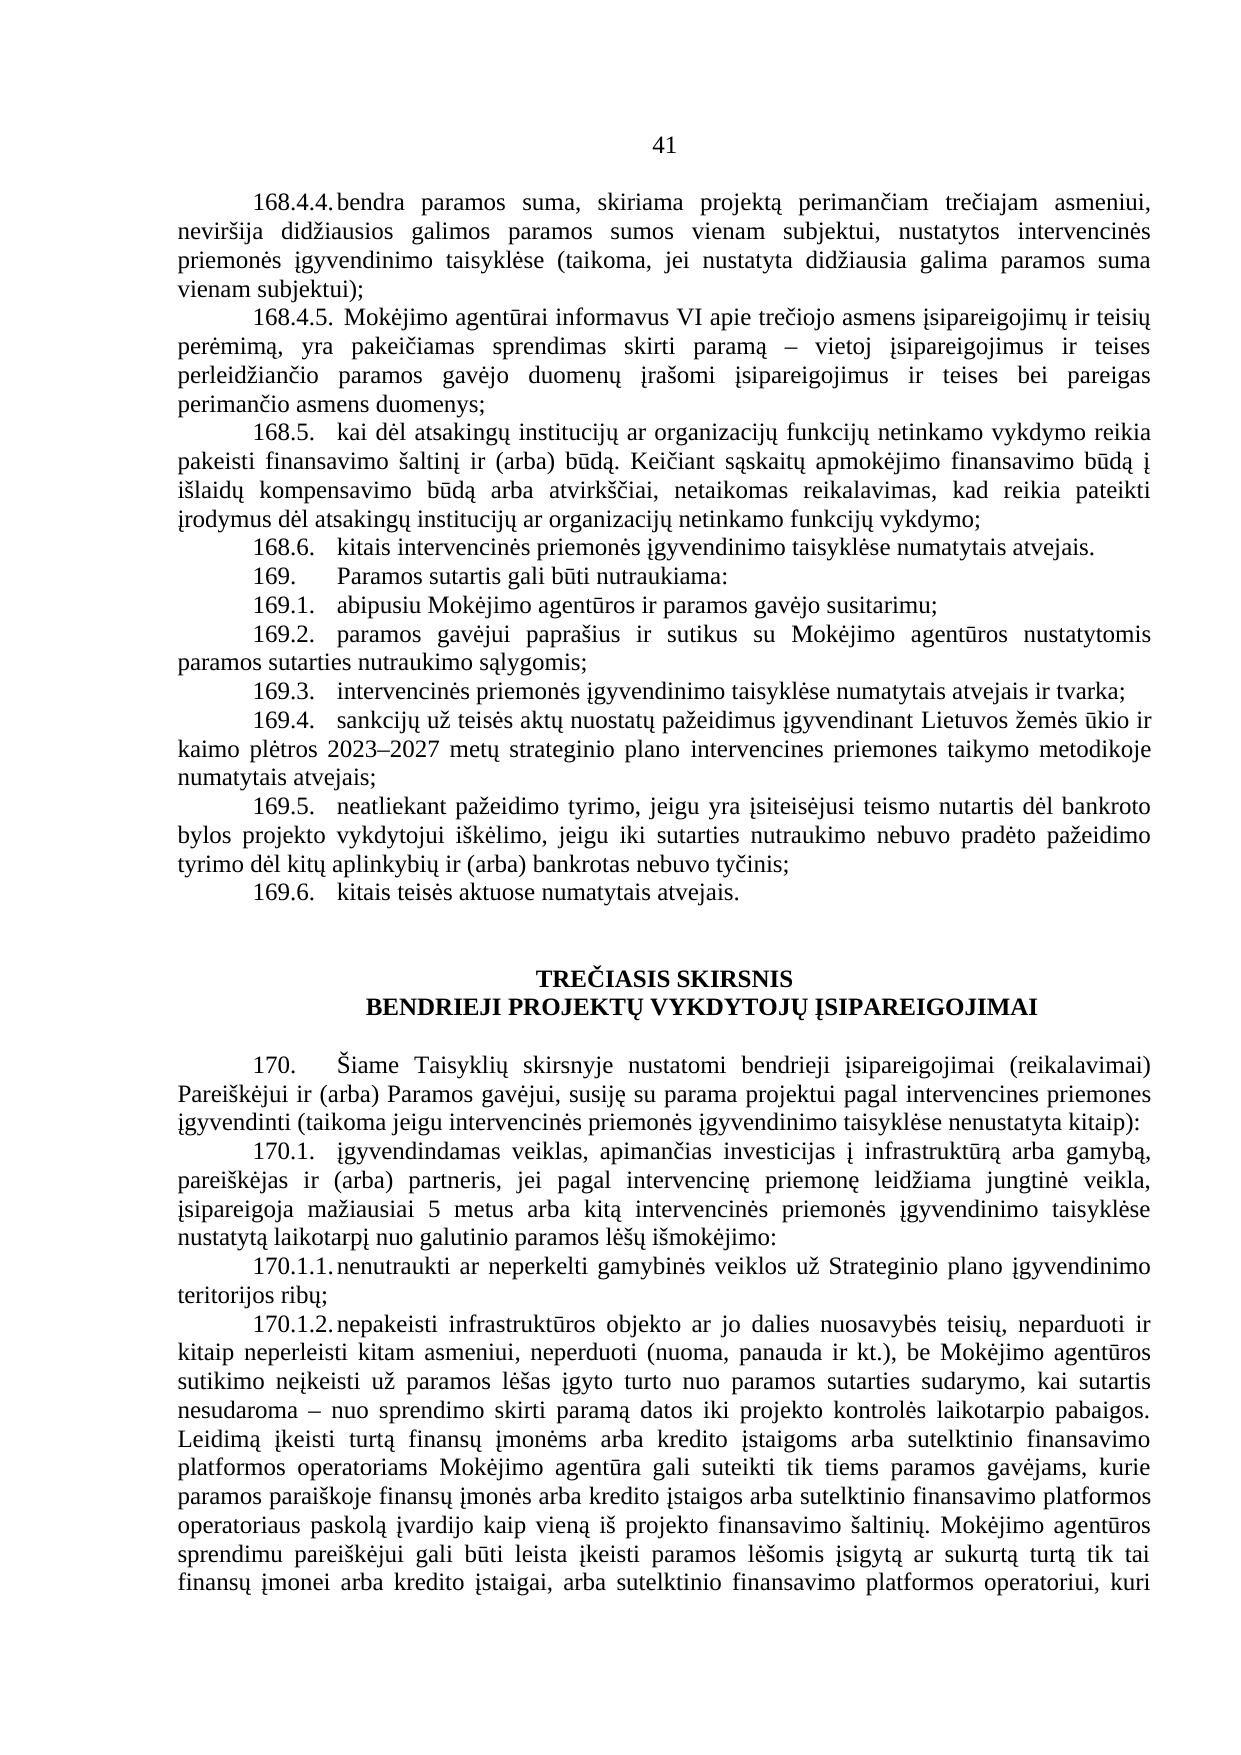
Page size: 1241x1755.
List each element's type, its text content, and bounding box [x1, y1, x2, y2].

text 170. Šiame Taisyklių skirsnyje nustatomi bendrieji įsipareigojimai (reikalavimai) Pareiškėjui ir (arba) Paramos gavėjui, susiję su parama projektui pagal intervencines priemones įgyvendinti (taikoma jeigu intervencinės priemonės įgyvendinimo taisyklėse nenustatyta kitaip): [177, 1050, 1152, 1136]
text 169.3. intervencinės priemonės įgyvendinimo taisyklėse numatytais atvejais ir tvarka; [177, 676, 1152, 705]
text 169.1. abipusiu Mokėjimo agentūros ir paramos gavėjo susitarimu; [177, 590, 1152, 619]
text 169.4. sankcijų už teisės aktų nuostatų pažeidimus įgyvendinant Lietuvos žemės ūkio ir kaimo plėtros 2023–2027 metų strateginio plano intervencines priemones taikymo metodikoje numatytais atvejais; [177, 705, 1152, 791]
text 169.5. neatliekant pažeidimo tyrimo, jeigu yra įsiteisėjusi teismo nutartis dėl bankroto bylos projekto vykdytojui iškėlimo, jeigu iki sutarties nutraukimo nebuvo pradėto pažeidimo tyrimo dėl kitų aplinkybių ir (arba) bankrotas nebuvo tyčinis; [177, 791, 1152, 877]
subtitle TREČIASIS SKIRSNIS [177, 964, 1152, 992]
text 170.1. įgyvendindamas veiklas, apimančias investicijas į infrastruktūrą arba gamybą, pareiškėjas ir (arba) partneris, jei pagal intervencinę priemonę leidžiama jungtinė veikla, įsipareigoja mažiausiai 5 metus arba kitą intervencinės priemonės įgyvendinimo taisyklėse nustatytą laikotarpį nuo galutinio paramos lėšų išmokėjimo: [177, 1136, 1152, 1251]
text 170.1.1. nenutraukti ar neperkelti gamybinės veiklos už Strateginio plano įgyvendinimo teritorijos ribų; [177, 1251, 1152, 1309]
text 168.6. kitais intervencinės priemonės įgyvendinimo taisyklėse numatytais atvejais. [177, 532, 1152, 561]
text 169.6. kitais teisės aktuose numatytais atvejais. [177, 877, 1152, 906]
text 168.4.4. bendra paramos suma, skiriama projektą perimančiam trečiajam asmeniui, neviršija didžiausios galimos paramos sumos vienam subjektui, nustatytos intervencinės priemonės įgyvendinimo taisyklėse (taikoma, jei nustatyta didžiausia galima paramos suma vienam subjektui); [177, 187, 1152, 302]
text 169. Paramos sutartis gali būti nutraukiama: [177, 561, 1152, 590]
text 168.5. kai dėl atsakingų institucijų ar organizacijų funkcijų netinkamo vykdymo reikia pakeisti finansavimo šaltinį ir (arba) būdą. Keičiant sąskaitų apmokėjimo finansavimo būdą į išlaidų kompensavimo būdą arba atvirkščiai, netaikomas reikalavimas, kad reikia pateikti įrodymus dėl atsakingų institucijų ar organizacijų netinkamo funkcijų vykdymo; [177, 417, 1152, 532]
text BENDRIEJI PROJEKTŲ VYKDYTOJŲ ĮSIPAREIGOJIMAI [177, 992, 1152, 1021]
text 169.2. paramos gavėjui paprašius ir sutikus su Mokėjimo agentūros nustatytomis paramos sutarties nutraukimo sąlygomis; [177, 619, 1152, 676]
text 168.4.5. Mokėjimo agentūrai informavus VI apie trečiojo asmens įsipareigojimų ir teisių perėmimą, yra pakeičiamas sprendimas skirti paramą – vietoj įsipareigojimus ir teises perleidžiančio paramos gavėjo duomenų įrašomi įsipareigojimus ir teises bei pareigas perimančio asmens duomenys; [177, 302, 1152, 417]
text 170.1.2. nepakeisti infrastruktūros objekto ar jo dalies nuosavybės teisių, neparduoti ir kitaip neperleisti kitam asmeniui, neperduoti (nuoma, panauda ir kt.), be Mokėjimo agentūros sutikimo neįkeisti už paramos lėšas įgyto turto nuo paramos sutarties sudarymo, kai sutartis nesudaroma – nuo sprendimo skirti paramą datos iki projekto kontrolės laikotarpio pabaigos. Leidimą įkeisti turtą finansų įmonėms arba kredito įstaigoms arba sutelktinio finansavimo platformos operatoriams Mokėjimo agentūra gali suteikti tik tiems paramos gavėjams, kurie paramos paraiškoje finansų įmonės arba kredito įstaigos arba sutelktinio finansavimo platformos operatoriaus paskolą įvardijo kaip vieną iš projekto finansavimo šaltinių. Mokėjimo agentūros sprendimu pareiškėjui gali būti leista įkeisti paramos lėšomis įsigytą ar sukurtą turtą tik tai finansų įmonei arba kredito įstaigai, arba sutelktinio finansavimo platformos operatoriui, kuri [177, 1309, 1152, 1596]
